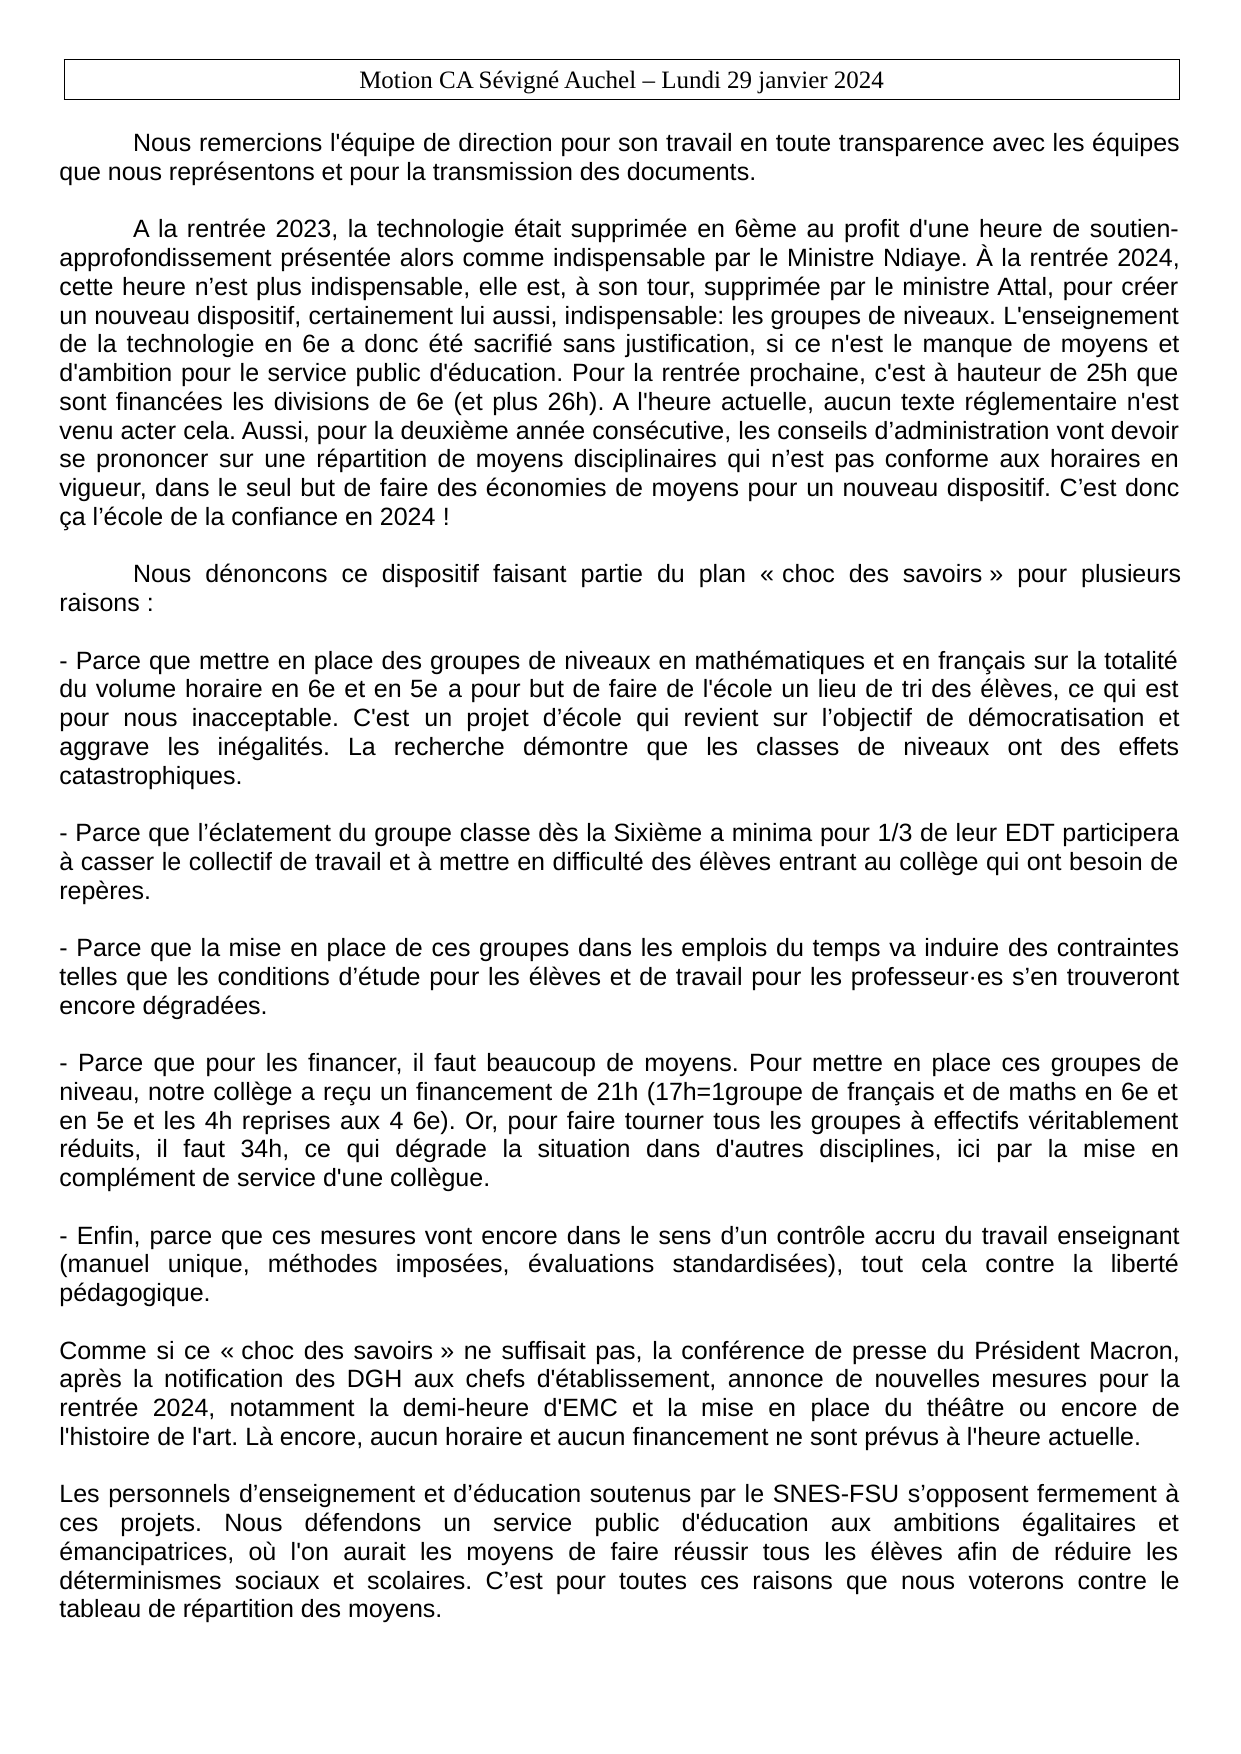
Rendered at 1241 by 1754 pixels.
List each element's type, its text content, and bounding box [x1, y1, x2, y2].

text Les personnels d’enseignement et d’éducation soutenus par le SNES-FSU s’opposent fermement à ces projets. Nous défendons un service public d'éducation aux ambitions égalitaires et émancipatrices, où l'on aurait les moyens de faire réussir tous les élèves afin de réduire les déterminismes sociaux et scolaires. C’est pour toutes ces raisons que nous voterons contre le tableau de répartition des moyens. [59, 1479, 1181, 1623]
text Nous dénoncons ce dispositif faisant partie du plan « choc des savoirs » pour plusieurs raisons : [59, 559, 1181, 617]
text - Parce que la mise en place de ces groupes dans les emplois du temps va induire des contraintes telles que les conditions d’étude pour les élèves et de travail pour les professeur·es s’en trouveront encore dégradées. [59, 933, 1181, 1019]
text A la rentrée 2023, la technologie était supprimée en 6ème au profit d'une heure de soutien-approfondissement présentée alors comme indispensable par le Ministre Ndiaye. À la rentrée 2024, cette heure n’est plus indispensable, elle est, à son tour, supprimée par le ministre Attal, pour créer un nouveau dispositif, certainement lui aussi, indispensable: les groupes de niveaux. L'enseignement de la technologie en 6e a donc été sacrifié sans justification, si ce n'est le manque de moyens et d'ambition pour le service public d'éducation. Pour la rentrée prochaine, c'est à hauteur de 25h que sont financées les divisions de 6e (et plus 26h). A l'heure actuelle, aucun texte réglementaire n'est venu acter cela. Aussi, pour la deuxième année consécutive, les conseils d’administration vont devoir se prononcer sur une répartition de moyens disciplinaires qui n’est pas conforme aux horaires en vigueur, dans le seul but de faire des économies de moyens pour un nouveau dispositif. C’est donc ça l’école de la confiance en 2024 ! [59, 214, 1181, 531]
text - Parce que pour les financer, il faut beaucoup de moyens. Pour mettre en place ces groupes de niveau, notre collège a reçu un financement de 21h (17h=1groupe de français et de maths en 6e et en 5e et les 4h reprises aux 4 6e). Or, pour faire tourner tous les groupes à effectifs véritablement réduits, il faut 34h, ce qui dégrade la situation dans d'autres disciplines, ici par la mise en complément de service d'une collègue. [59, 1048, 1181, 1192]
text Comme si ce « choc des savoirs » ne suffisait pas, la conférence de presse du Président Macron, après la notification des DGH aux chefs d'établissement, annonce de nouvelles mesures pour la rentrée 2024, notamment la demi-heure d'EMC et la mise en place du théâtre ou encore de l'histoire de l'art. Là encore, aucun horaire et aucun financement ne sont prévus à l'heure actuelle. [59, 1336, 1181, 1451]
table_header Motion CA Sévigné Auchel – Lundi 29 janvier 2024 [65, 60, 1179, 99]
text - Parce que mettre en place des groupes de niveaux en mathématiques et en français sur la totalité du volume horaire en 6e et en 5e a pour but de faire de l'école un lieu de tri des élèves, ce qui est pour nous inacceptable. C'est un projet d’école qui revient sur l’objectif de démocratisation et aggrave les inégalités. La recherche démontre que les classes de niveaux ont des effets catastrophiques. [59, 646, 1181, 789]
text - Enfin, parce que ces mesures vont encore dans le sens d’un contrôle accru du travail enseignant (manuel unique, méthodes imposées, évaluations standardisées), tout cela contre la liberté pédagogique. [59, 1221, 1181, 1307]
text Nous remercions l'équipe de direction pour son travail en toute transparence avec les équipes que nous représentons et pour la transmission des documents. [59, 128, 1181, 186]
text - Parce que l’éclatement du groupe classe dès la Sixième a minima pour 1/3 de leur EDT participera à casser le collectif de travail et à mettre en difficulté des élèves entrant au collège qui ont besoin de repères. [59, 818, 1181, 904]
